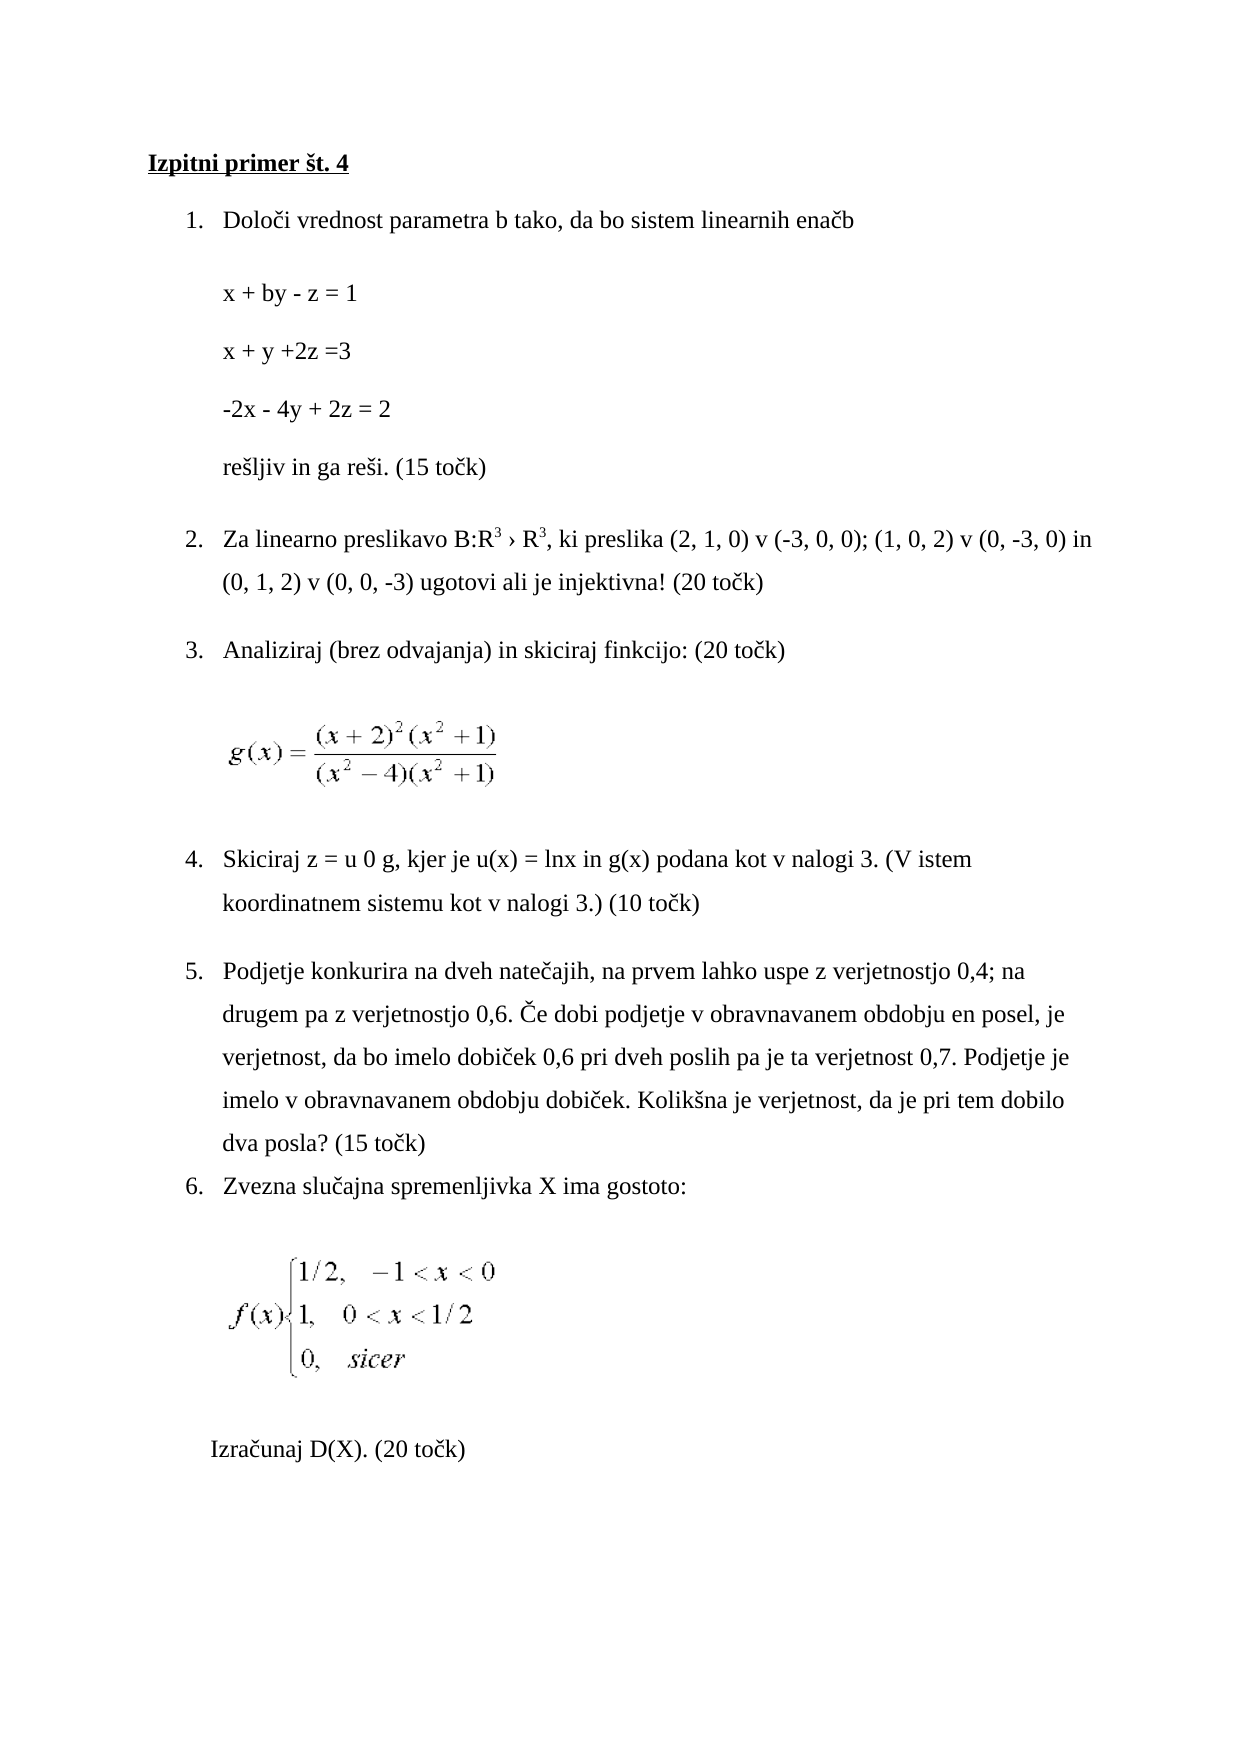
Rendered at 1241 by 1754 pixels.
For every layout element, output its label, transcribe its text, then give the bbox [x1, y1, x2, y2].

list Zvezna slučajna spremenljivka X ima gostoto: [185, 1171, 1093, 1200]
list Podjetje konkurira na dveh natečajih, na prvem lahko uspe z verjetnostjo 0,4; na drugem pa z verjetnostjo 0,6. Če dobi podjetje v obravnavanem obdobju en posel, je verjetnost, da bo imelo dobiček 0,6 pri dveh poslih pa je ta verjetnost 0,7. Podjetje je imelo v obravnavanem obdobju dobiček. Kolikšna je verjetnost, da je pri tem dobilo dva posla? (15 točk) [185, 956, 1093, 1157]
list Za linearno preslikavo B:R3 › R3, ki preslika (2, 1, 0) v (-3, 0, 0); (1, 0, 2) v (0, -3, 0) in (0, 1, 2) v (0, 0, -3) ugotovi ali je injektivna! (20 točk) [185, 524, 1093, 596]
picture [164, 1378, 194, 1382]
text x + by - z = 1 [223, 278, 1093, 307]
picture [164, 1445, 194, 1449]
text Izpitni primer št. 4 [148, 148, 1093, 176]
picture [226, 1252, 499, 1382]
text x + y +2z =3 [223, 336, 1093, 364]
text rešljiv in ga reši. (15 točk) [223, 452, 1093, 480]
text Izračunaj D(X). (20 točk) [148, 1434, 1093, 1463]
list Analiziraj (brez odvajanja) in skiciraj finkcijo: (20 točk) [185, 635, 1093, 664]
list Določi vrednost parametra b tako, da bo sistem linearnih enačb [185, 206, 1093, 234]
list Skiciraj z = u 0 g, kjer je u(x) = lnx in g(x) podana kot v nalogi 3. (V istem koordinatnem sistemu kot v nalogi 3.) (10 točk) [185, 844, 1093, 916]
picture [226, 716, 502, 792]
text -2x - 4y + 2z = 2 [223, 394, 1093, 422]
